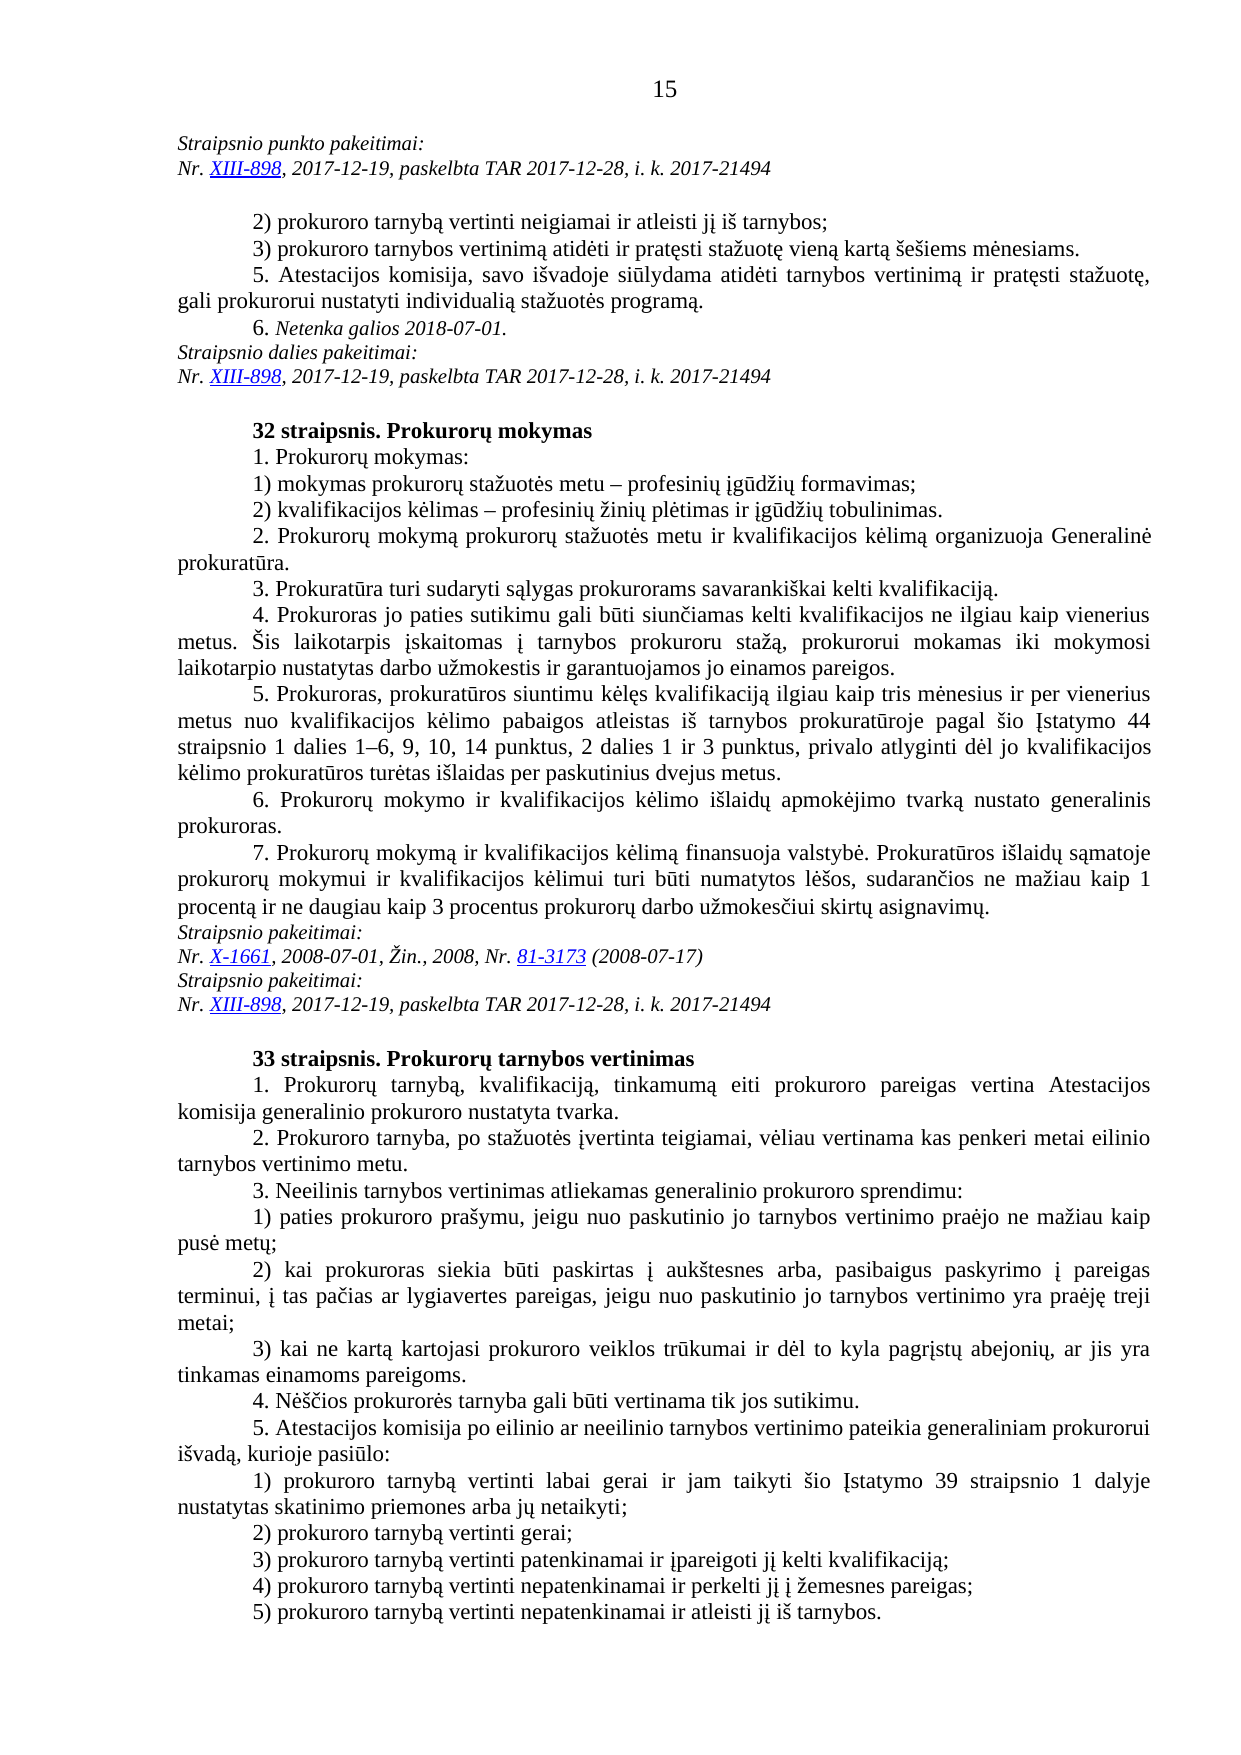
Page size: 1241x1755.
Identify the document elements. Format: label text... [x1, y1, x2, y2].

text 4. Prokuroras jo paties sutikimu gali būti siunčiamas kelti kvalifikacijos ne ilgiau kaip vienerius metus. Šis laikotarpis įskaitomas į tarnybos prokuroru stažą, prokurorui mokamas iki mokymosi laikotarpio nustatytas darbo užmokestis ir garantuojamos jo einamos pareigos. [177, 601, 1152, 680]
text 2. Prokuroro tarnyba, po stažuotės įvertinta teigiamai, vėliau vertinama kas penkeri metai eilinio tarnybos vertinimo metu. [177, 1124, 1152, 1177]
text 5. Atestacijos komisija po eilinio ar neeilinio tarnybos vertinimo pateikia generaliniam prokurorui išvadą, kurioje pasiūlo: [177, 1414, 1152, 1467]
text 2) kai prokuroras siekia būti paskirtas į aukštesnes arba, pasibaigus paskyrimo į pareigas terminui, į tas pačias ar lygiavertes pareigas, jeigu nuo paskutinio jo tarnybos vertinimo yra praėję treji metai; [177, 1256, 1152, 1335]
text 1) prokuroro tarnybą vertinti labai gerai ir jam taikyti šio Įstatymo 39 straipsnio 1 dalyje nustatytas skatinimo priemones arba jų netaikyti; [177, 1467, 1152, 1519]
text 1) paties prokuroro prašymu, jeigu nuo paskutinio jo tarnybos vertinimo praėjo ne mažiau kaip pusė metų; [177, 1203, 1152, 1256]
text 7. Prokurorų mokymą ir kvalifikacijos kėlimą finansuoja valstybė. Prokuratūros išlaidų sąmatoje prokurorų mokymui ir kvalifikacijos kėlimui turi būti numatytos lėšos, sudarančios ne mažiau kaip 1 procentą ir ne daugiau kaip 3 procentus prokurorų darbo užmokesčiui skirtų asignavimų. [177, 838, 1152, 920]
text 1) mokymas prokurorų stažuotės metu – profesinių įgūdžių formavimas; [177, 469, 1152, 496]
text Straipsnio pakeitimai: [177, 920, 1152, 944]
text 5) prokuroro tarnybą vertinti nepatenkinamai ir atleisti jį iš tarnybos. [177, 1598, 1152, 1625]
text 33 straipsnis. Prokurorų tarnybos vertinimas [177, 1045, 1152, 1071]
text Straipsnio pakeitimai: [177, 968, 1152, 992]
text 6. Netenka galios 2018-07-01. [177, 314, 1152, 340]
text 32 straipsnis. Prokurorų mokymas [177, 417, 1152, 443]
text 3) kai ne kartą kartojasi prokuroro veiklos trūkumai ir dėl to kyla pagrįstų abejonių, ar jis yra tinkamas einamoms pareigoms. [177, 1335, 1152, 1388]
text Straipsnio punkto pakeitimai: [177, 131, 1152, 155]
text Nr. XIII-898, 2017-12-19, paskelbta TAR 2017-12-28, i. k. 2017-21494 [177, 992, 1152, 1016]
text 3) prokuroro tarnybą vertinti patenkinamai ir įpareigoti jį kelti kvalifikaciją; [177, 1546, 1152, 1572]
text 3. Prokuratūra turi sudaryti sąlygas prokurorams savarankiškai kelti kvalifikaciją. [177, 575, 1152, 601]
text 4. Nėščios prokurorės tarnyba gali būti vertinama tik jos sutikimu. [177, 1388, 1152, 1414]
text 2) prokuroro tarnybą vertinti neigiamai ir atleisti jį iš tarnybos; [177, 208, 1152, 234]
text 1. Prokurorų mokymas: [177, 443, 1152, 469]
text 3. Neeilinis tarnybos vertinimas atliekamas generalinio prokuroro sprendimu: [177, 1177, 1152, 1203]
text 5. Prokuroras, prokuratūros siuntimu kėlęs kvalifikaciją ilgiau kaip tris mėnesius ir per vienerius metus nuo kvalifikacijos kėlimo pabaigos atleistas iš tarnybos prokuratūroje pagal šio Įstatymo 44 straipsnio 1 dalies 1–6, 9, 10, 14 punktus, 2 dalies 1 ir 3 punktus, privalo atlyginti dėl jo kvalifikacijos kėlimo prokuratūros turėtas išlaidas per paskutinius dvejus metus. [177, 680, 1152, 786]
text Nr. X-1661, 2008-07-01, Žin., 2008, Nr. 81-3173 (2008-07-17) [177, 944, 1152, 968]
text 2) prokuroro tarnybą vertinti gerai; [177, 1519, 1152, 1546]
text 3) prokuroro tarnybos vertinimą atidėti ir pratęsti stažuotę vieną kartą šešiems mėnesiams. [177, 234, 1152, 261]
text Nr. XIII-898, 2017-12-19, paskelbta TAR 2017-12-28, i. k. 2017-21494 [177, 155, 1152, 179]
text 6. Prokurorų mokymo ir kvalifikacijos kėlimo išlaidų apmokėjimo tvarką nustato generalinis prokuroras. [177, 786, 1152, 838]
text Nr. XIII-898, 2017-12-19, paskelbta TAR 2017-12-28, i. k. 2017-21494 [177, 364, 1152, 388]
text 4) prokuroro tarnybą vertinti nepatenkinamai ir perkelti jį į žemesnes pareigas; [177, 1572, 1152, 1598]
text 2. Prokurorų mokymą prokurorų stažuotės metu ir kvalifikacijos kėlimą organizuoja Generalinė prokuratūra. [177, 522, 1152, 575]
text 1. Prokurorų tarnybą, kvalifikaciją, tinkamumą eiti prokuroro pareigas vertina Atestacijos komisija generalinio prokuroro nustatyta tvarka. [177, 1071, 1152, 1124]
text 2) kvalifikacijos kėlimas – profesinių žinių plėtimas ir įgūdžių tobulinimas. [177, 496, 1152, 522]
text Straipsnio dalies pakeitimai: [177, 340, 1152, 364]
text 5. Atestacijos komisija, savo išvadoje siūlydama atidėti tarnybos vertinimą ir pratęsti stažuotę, gali prokurorui nustatyti individualią stažuotės programą. [177, 261, 1152, 314]
